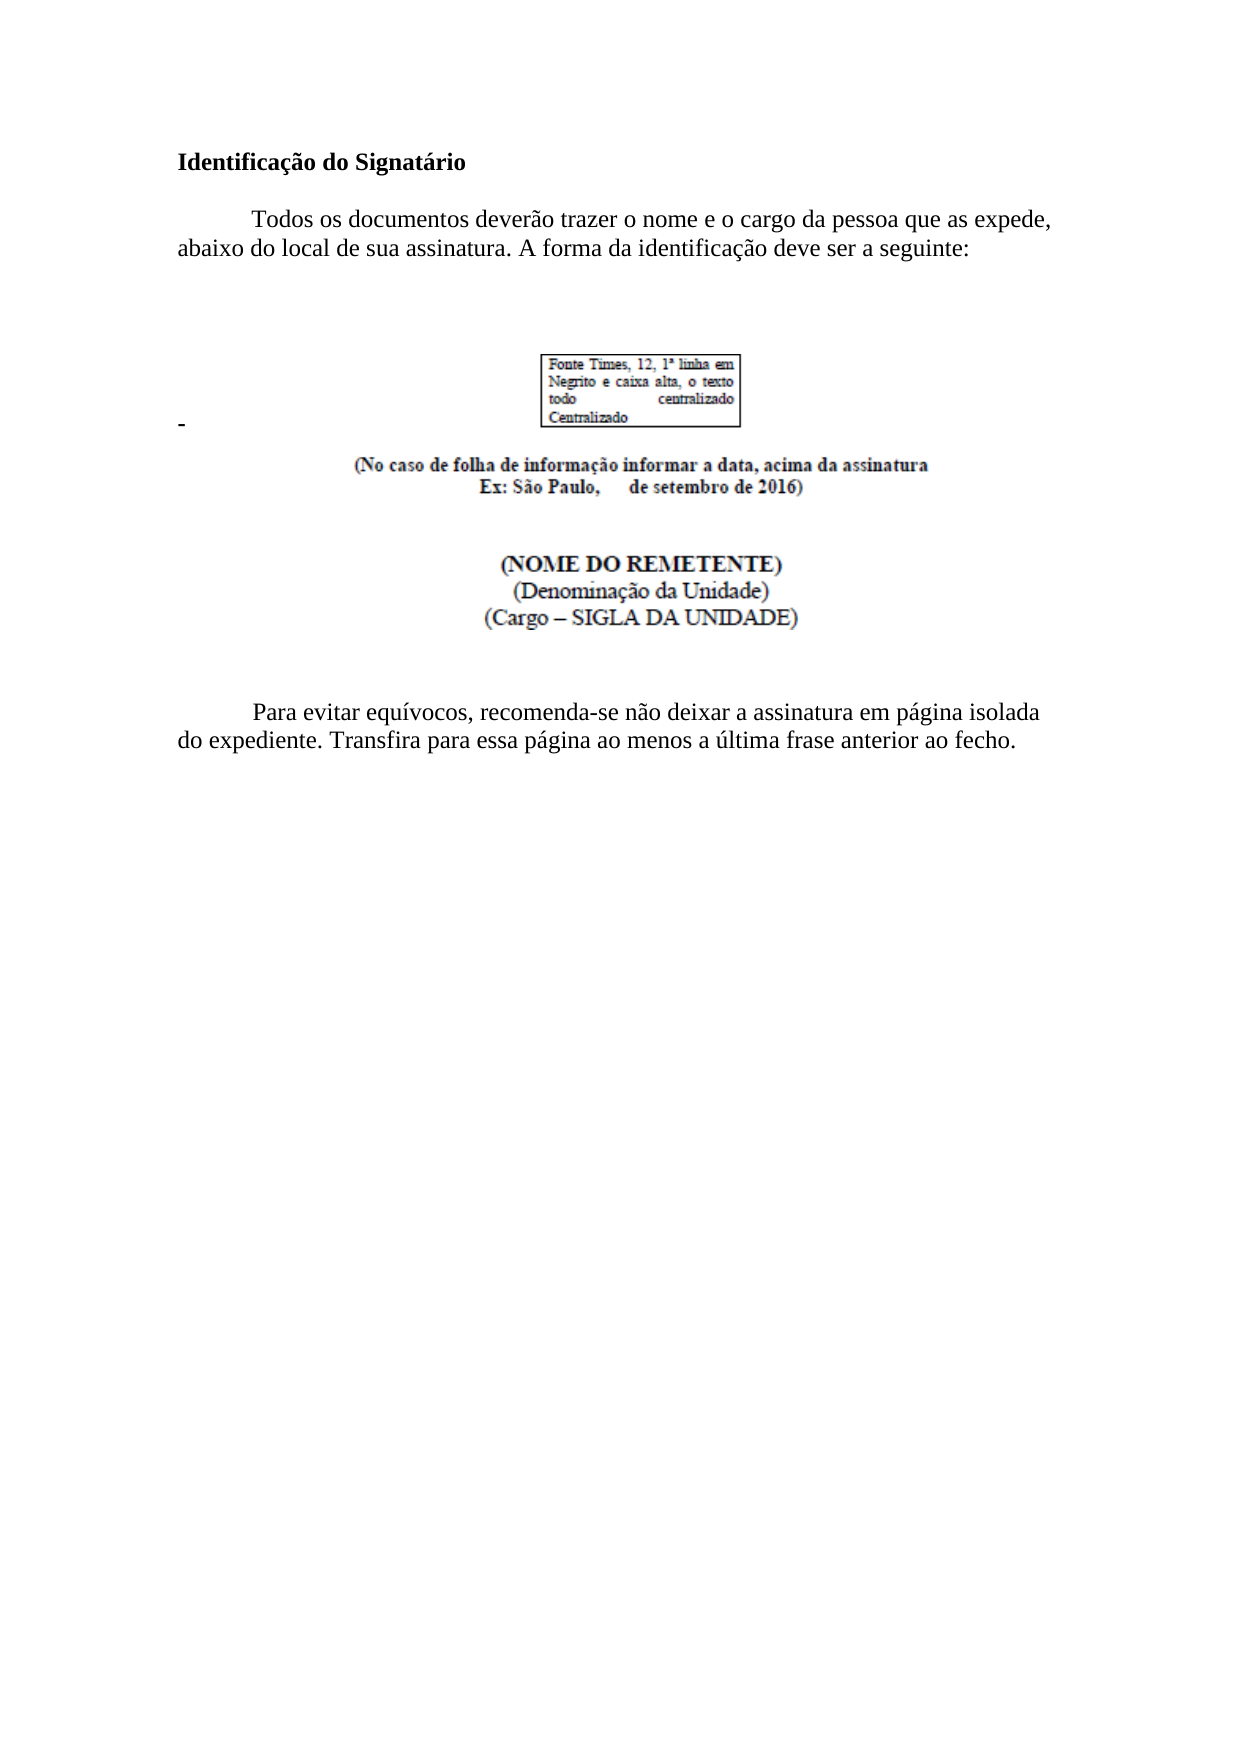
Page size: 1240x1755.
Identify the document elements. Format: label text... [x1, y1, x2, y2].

text Todos os documentos deverão trazer o nome e o cargo da pessoa que as expede, abaixo do local de sua assinatura. A forma da identificação deve ser a seguinte: [177, 204, 1064, 262]
subtitle - [929, 408, 1221, 436]
text Para evitar equívocos, recomenda-se não deixar a assinatura em página isolada do expediente. Transfira para essa página ao menos a última frase anterior ao fecho. [177, 697, 1062, 754]
subtitle - [177, 408, 353, 436]
text Identificação do Signatário [177, 147, 1221, 176]
